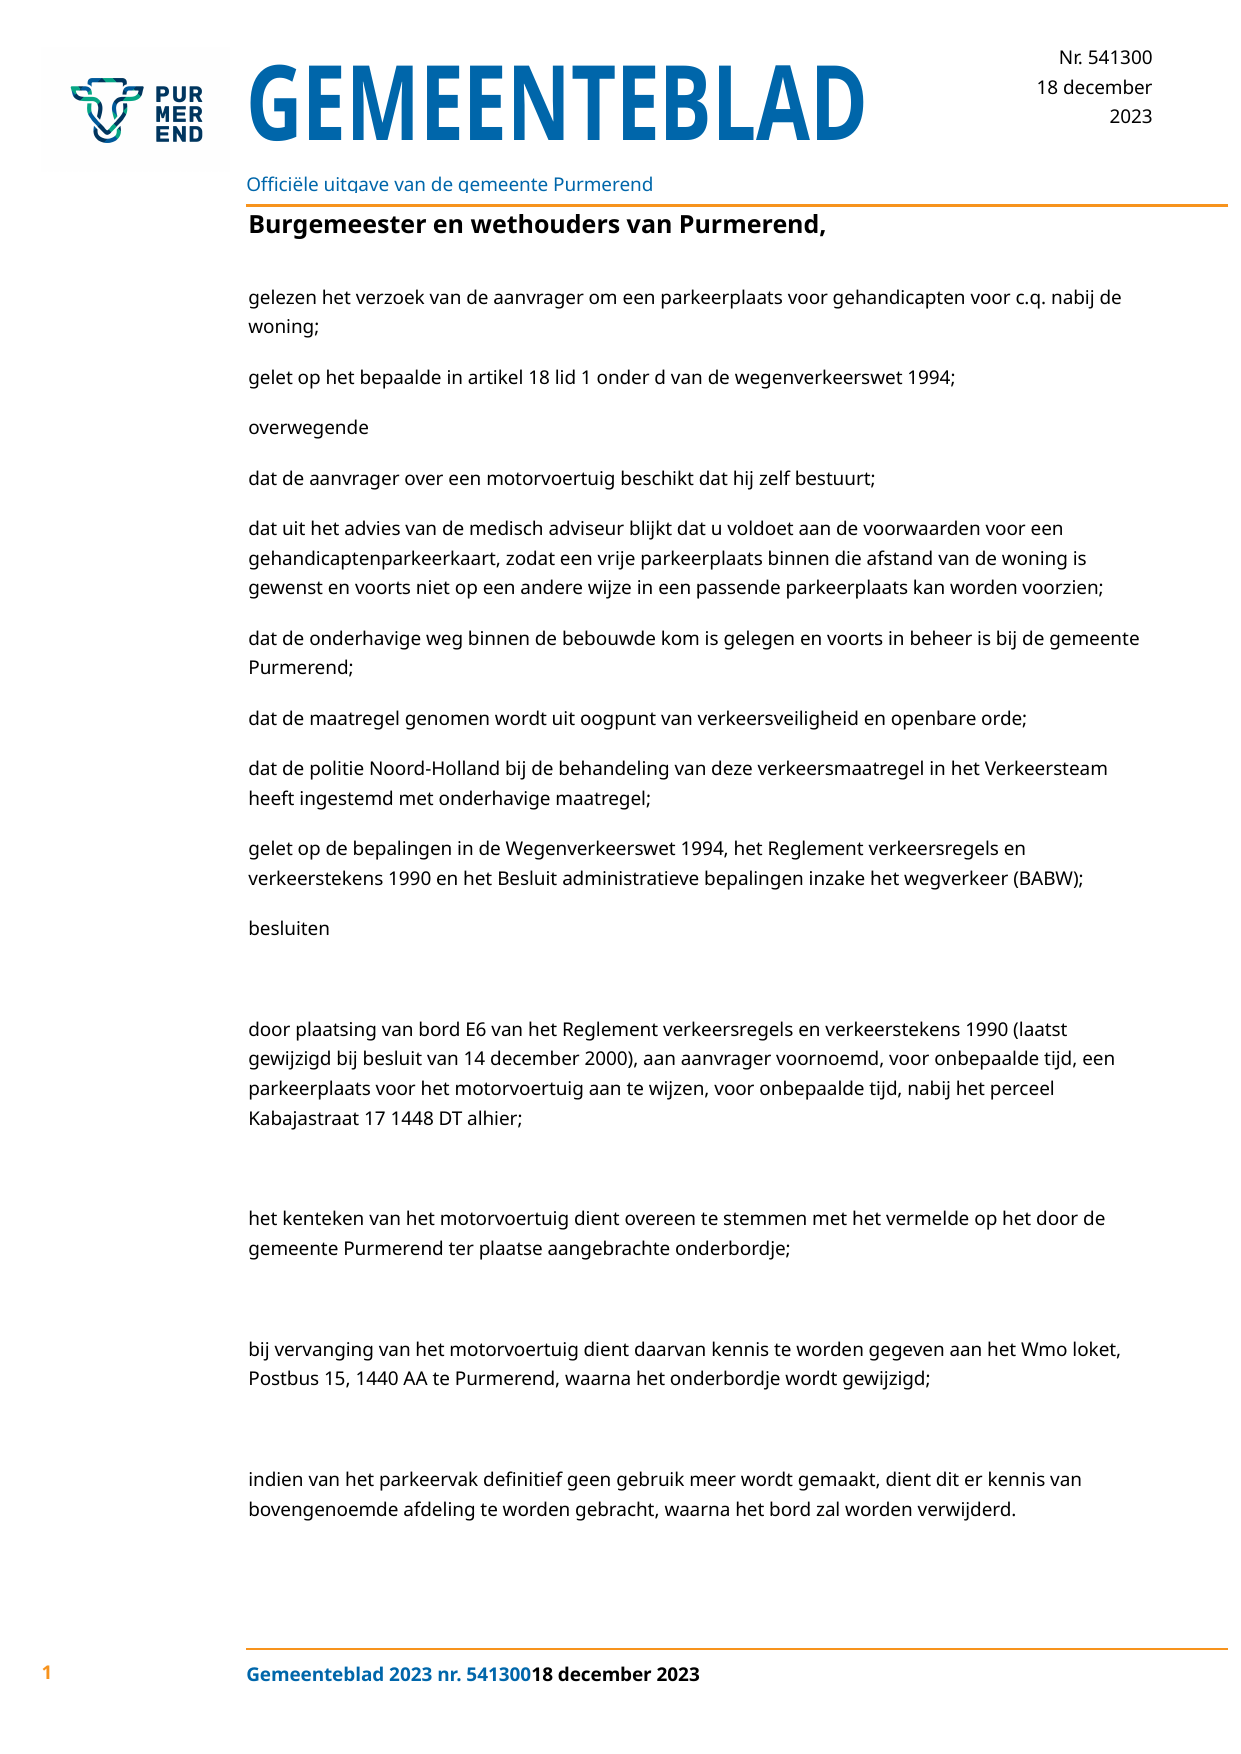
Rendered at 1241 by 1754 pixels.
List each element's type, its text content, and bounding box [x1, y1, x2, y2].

text het kenteken van het motorvoertuig dient overeen te stemmen met het vermelde op het door de gemeente Purmerend ter plaatse aangebrachte onderbordje; [248, 1206, 1152, 1261]
text gelezen het verzoek van de aanvrager om een parkeerplaats voor gehandicapten voor c.q. nabij de woning; [248, 284, 1152, 339]
text dat de onderhavige weg binnen de bebouwde kom is gelegen en voorts in beheer is bij de gemeente Purmerend; [248, 625, 1152, 680]
text gelet op de bepalingen in de Wegenverkeerswet 1994, het Reglement verkeersregels en verkeerstekens 1990 en het Besluit administratieve bepalingen inzake het wegverkeer (BABW); [248, 835, 1152, 891]
picture [41, 47, 231, 172]
text overwegende [248, 414, 1152, 440]
text dat de politie Noord-Holland bij de behandeling van deze verkeersmaatregel in het Verkeersteam heeft ingestemd met onderhavige maatregel; [248, 755, 1152, 811]
text dat uit het advies van de medisch adviseur blijkt dat u voldoet aan de voorwaarden voor een gehandicaptenparkeerkaart, zodat een vrije parkeerplaats binnen die afstand van de woning is gewenst en voorts niet op een andere wijze in een passende parkeerplaats kan worden voorzien; [248, 515, 1152, 600]
text indien van het parkeervak definitief geen gebruik meer wordt gemaakt, dient dit er kennis van bovengenoemde afdeling te worden gebracht, waarna het bord zal worden verwijderd. [248, 1466, 1152, 1522]
text dat de aanvrager over een motorvoertuig beschikt dat hij zelf bestuurt; [248, 465, 1152, 491]
text dat de maatregel genomen wordt uit oogpunt van verkeersveiligheid en openbare orde; [248, 705, 1152, 731]
text door plaatsing van bord E6 van het Reglement verkeersregels en verkeerstekens 1990 (laatst gewijzigd bij besluit van 14 december 2000), aan aanvrager voornoemd, voor onbepaalde tijd, een parkeerplaats voor het motorvoertuig aan te wijzen, voor onbepaalde tijd, nabij het perceel Kabajastraat 17 1448 DT alhier; [248, 1016, 1152, 1131]
text bij vervanging van het motorvoertuig dient daarvan kennis te worden gegeven aan het Wmo loket, Postbus 15, 1440 AA te Purmerend, waarna het onderbordje wordt gewijzigd; [248, 1336, 1152, 1391]
text besluiten [248, 915, 1152, 941]
text Burgemeester en wethouders van Purmerend, [248, 207, 1152, 241]
text gelet op het bepaalde in artikel 18 lid 1 onder d van de wegenverkeerswet 1994; [248, 364, 1152, 390]
